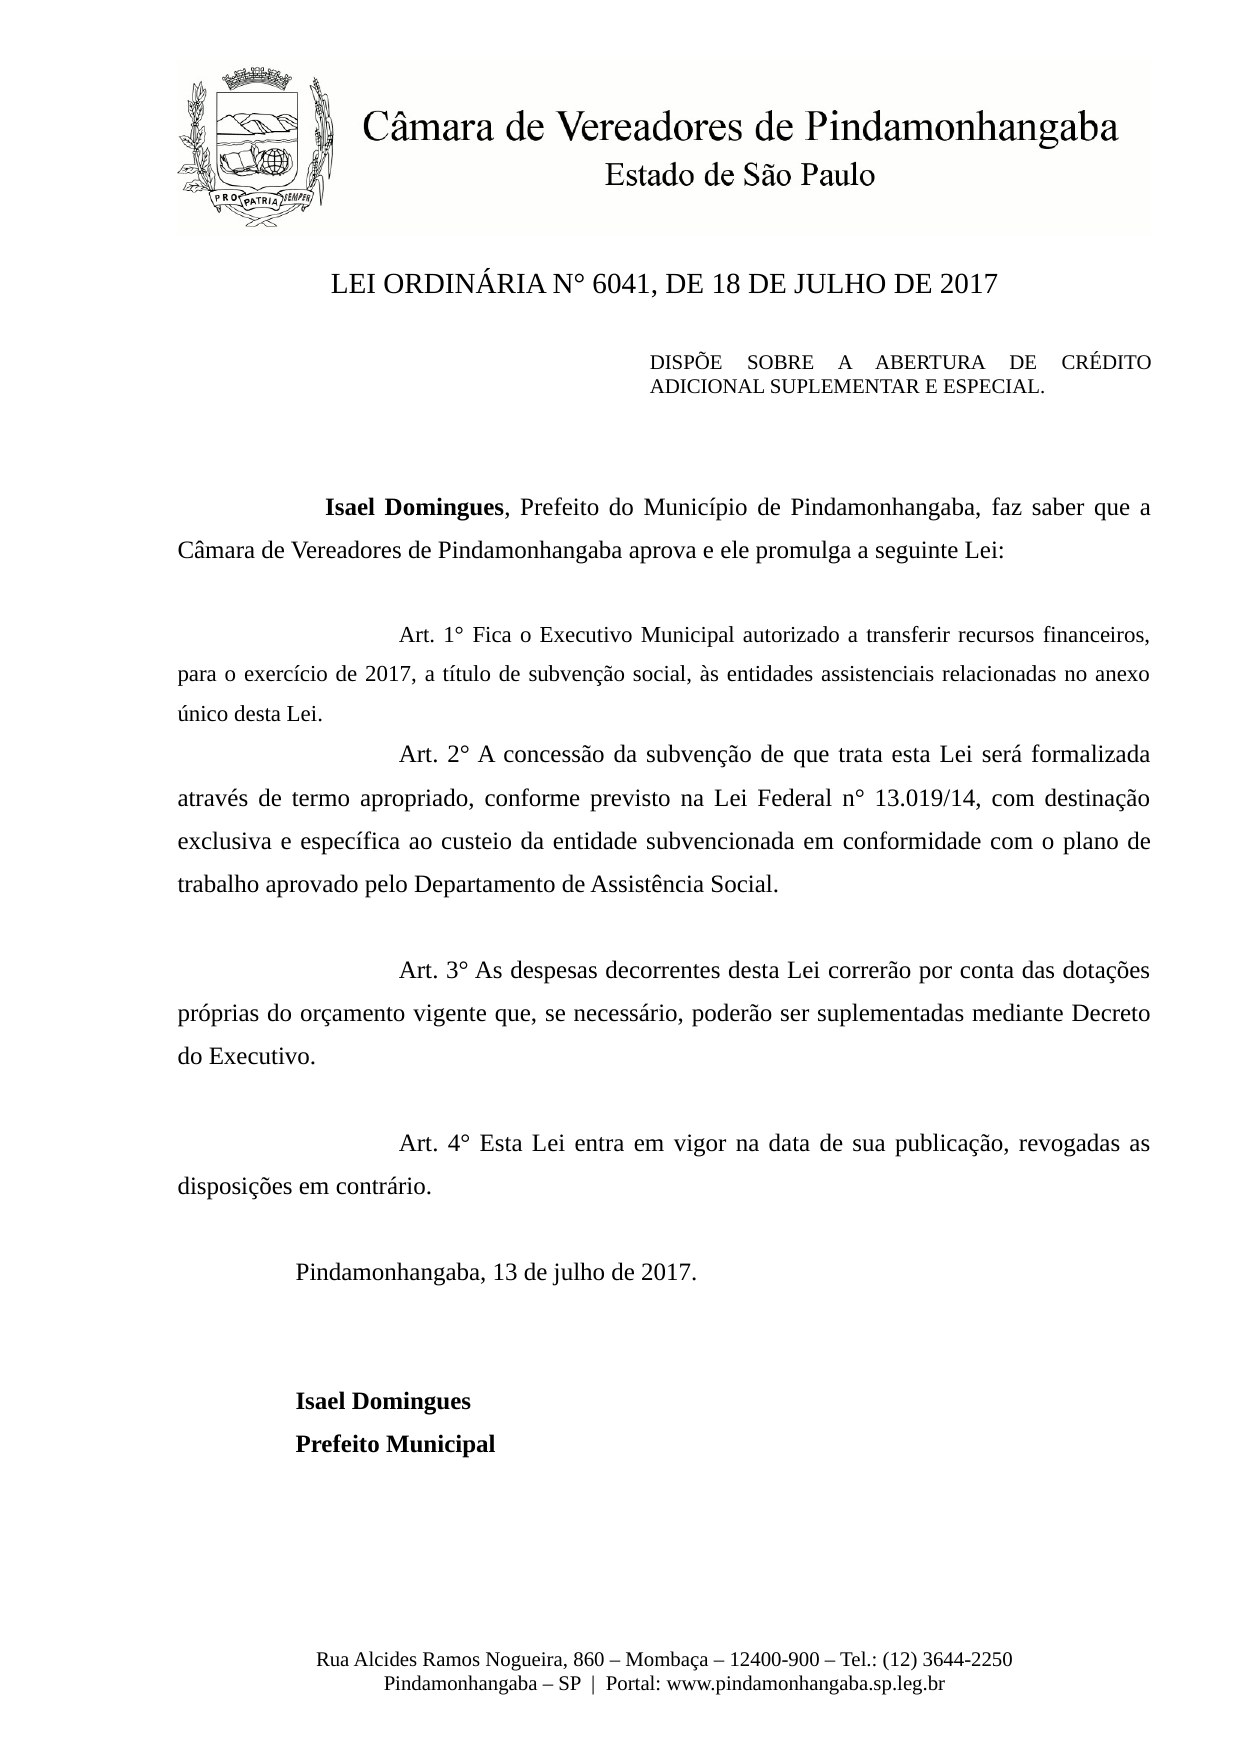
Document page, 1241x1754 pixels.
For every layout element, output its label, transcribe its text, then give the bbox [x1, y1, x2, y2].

text Art. 1° Fica o Executivo Municipal autorizado a transferir recursos financeiros, para o exercício de 2017, a título de subvenção social, às entidades assistenciais relacionadas no anexo único desta Lei. [177, 621, 1152, 726]
text Art. 4° Esta Lei entra em vigor na data de sua publicação, revogadas as disposições em contrário. [177, 1128, 1152, 1199]
text Art. 3° As despesas decorrentes desta Lei correrão por conta das dotações próprias do orçamento vigente que, se necessário, poderão ser suplementadas mediante Decreto do Executivo. [177, 955, 1152, 1070]
picture [177, 59, 1152, 236]
text Prefeito Municipal [177, 1429, 1152, 1458]
text Isael Domingues, Prefeito do Município de Pindamonhangaba, faz saber que a Câmara de Vereadores de Pindamonhangaba aprova e ele promulga a seguinte Lei: [177, 492, 1152, 563]
text Pindamonhangaba, 13 de julho de 2017. [177, 1257, 1152, 1286]
text DISPÕE SOBRE A ABERTURA DE CRÉDITO ADICIONAL SUPLEMENTAR E ESPECIAL. [649, 350, 1152, 398]
text Art. 2° A concessão da subvenção de que trata esta Lei será formalizada através de termo apropriado, conforme previsto na Lei Federal n° 13.019/14, com destinação exclusiva e específica ao custeio da entidade subvencionada em conformidade com o plano de trabalho aprovado pelo Departamento de Assistência Social. [177, 739, 1152, 898]
text Isael Domingues [177, 1386, 1152, 1415]
text LEI ORDINÁRIA N° 6041, de 18 de julho de 2017 [177, 266, 1152, 299]
